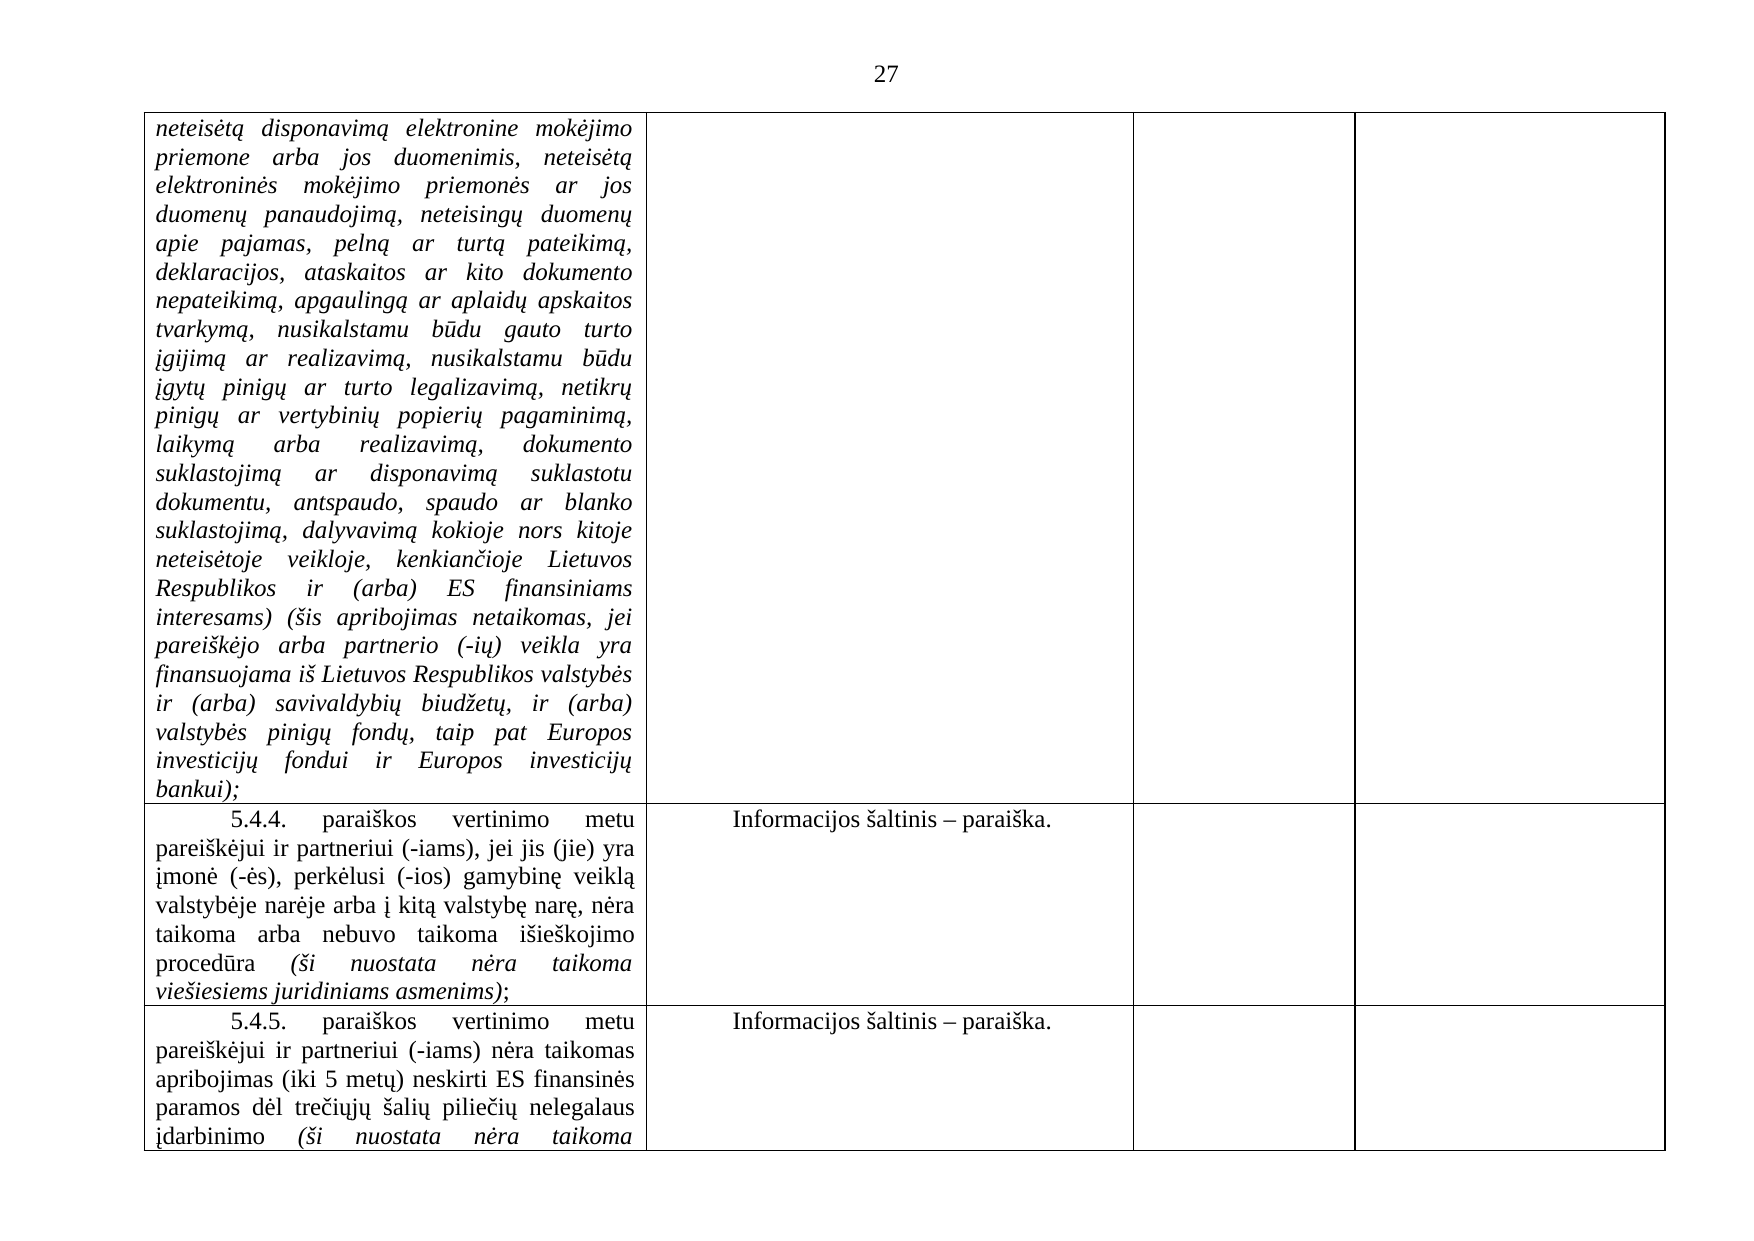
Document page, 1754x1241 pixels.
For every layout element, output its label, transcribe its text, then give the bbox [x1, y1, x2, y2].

table_cell Informacijos šaltinis – paraiška. [647, 804, 1133, 1005]
table_cell neteisėtą disponavimą elektronine mokėjimo priemone arba jos duomenimis, neteisėtą elektroninės mokėjimo priemonės ar jos duomenų panaudojimą, neteisingų duomenų apie pajamas, pelną ar turtą pateikimą, deklaracijos, ataskaitos ar kito dokumento nepateikimą, apgaulingą ar aplaidų apskaitos tvarkymą, nusikalstamu būdu gauto turto įgijimą ar realizavimą, nusikalstamu būdu įgytų pinigų ar turto legalizavimą, netikrų pinigų ar vertybinių popierių pagaminimą, laikymą arba realizavimą, dokumento suklastojimą ar disponavimą suklastotu dokumentu, antspaudo, spaudo ar blanko suklastojimą, dalyvavimą kokioje nors kitoje neteisėtoje veikloje, kenkiančioje Lietuvos Respublikos ir (arba) ES finansiniams interesams) (šis apribojimas netaikomas, jei pareiškėjo arba partnerio (-ių) veikla yra finansuojama iš Lietuvos Respublikos valstybės ir (arba) savivaldybių biudžetų, ir (arba) valstybės pinigų fondų, taip pat Europos investicijų fondui ir Europos investicijų bankui); [145, 113, 646, 803]
table_cell 5.4.5. paraiškos vertinimo metu pareiškėjui ir partneriui (-iams) nėra taikomas apribojimas (iki 5 metų) neskirti ES finansinės paramos dėl trečiųjų šalių piliečių nelegalaus įdarbinimo (ši nuostata nėra taikoma [145, 1006, 646, 1150]
table_cell [1356, 804, 1664, 1005]
table_cell Informacijos šaltinis – paraiška. [647, 1006, 1133, 1150]
table_cell [1356, 113, 1664, 803]
table_cell [647, 113, 1133, 803]
table_cell [1134, 1006, 1354, 1150]
table_cell 5.4.4. paraiškos vertinimo metu pareiškėjui ir partneriui (-iams), jei jis (jie) yra įmonė (-ės), perkėlusi (-ios) gamybinę veiklą valstybėje narėje arba į kitą valstybę narę, nėra taikoma arba nebuvo taikoma išieškojimo procedūra (ši nuostata nėra taikoma viešiesiems juridiniams asmenims); [145, 804, 646, 1005]
table_cell [1134, 113, 1354, 803]
table_cell [1134, 804, 1354, 1005]
table_cell [1356, 1006, 1664, 1150]
